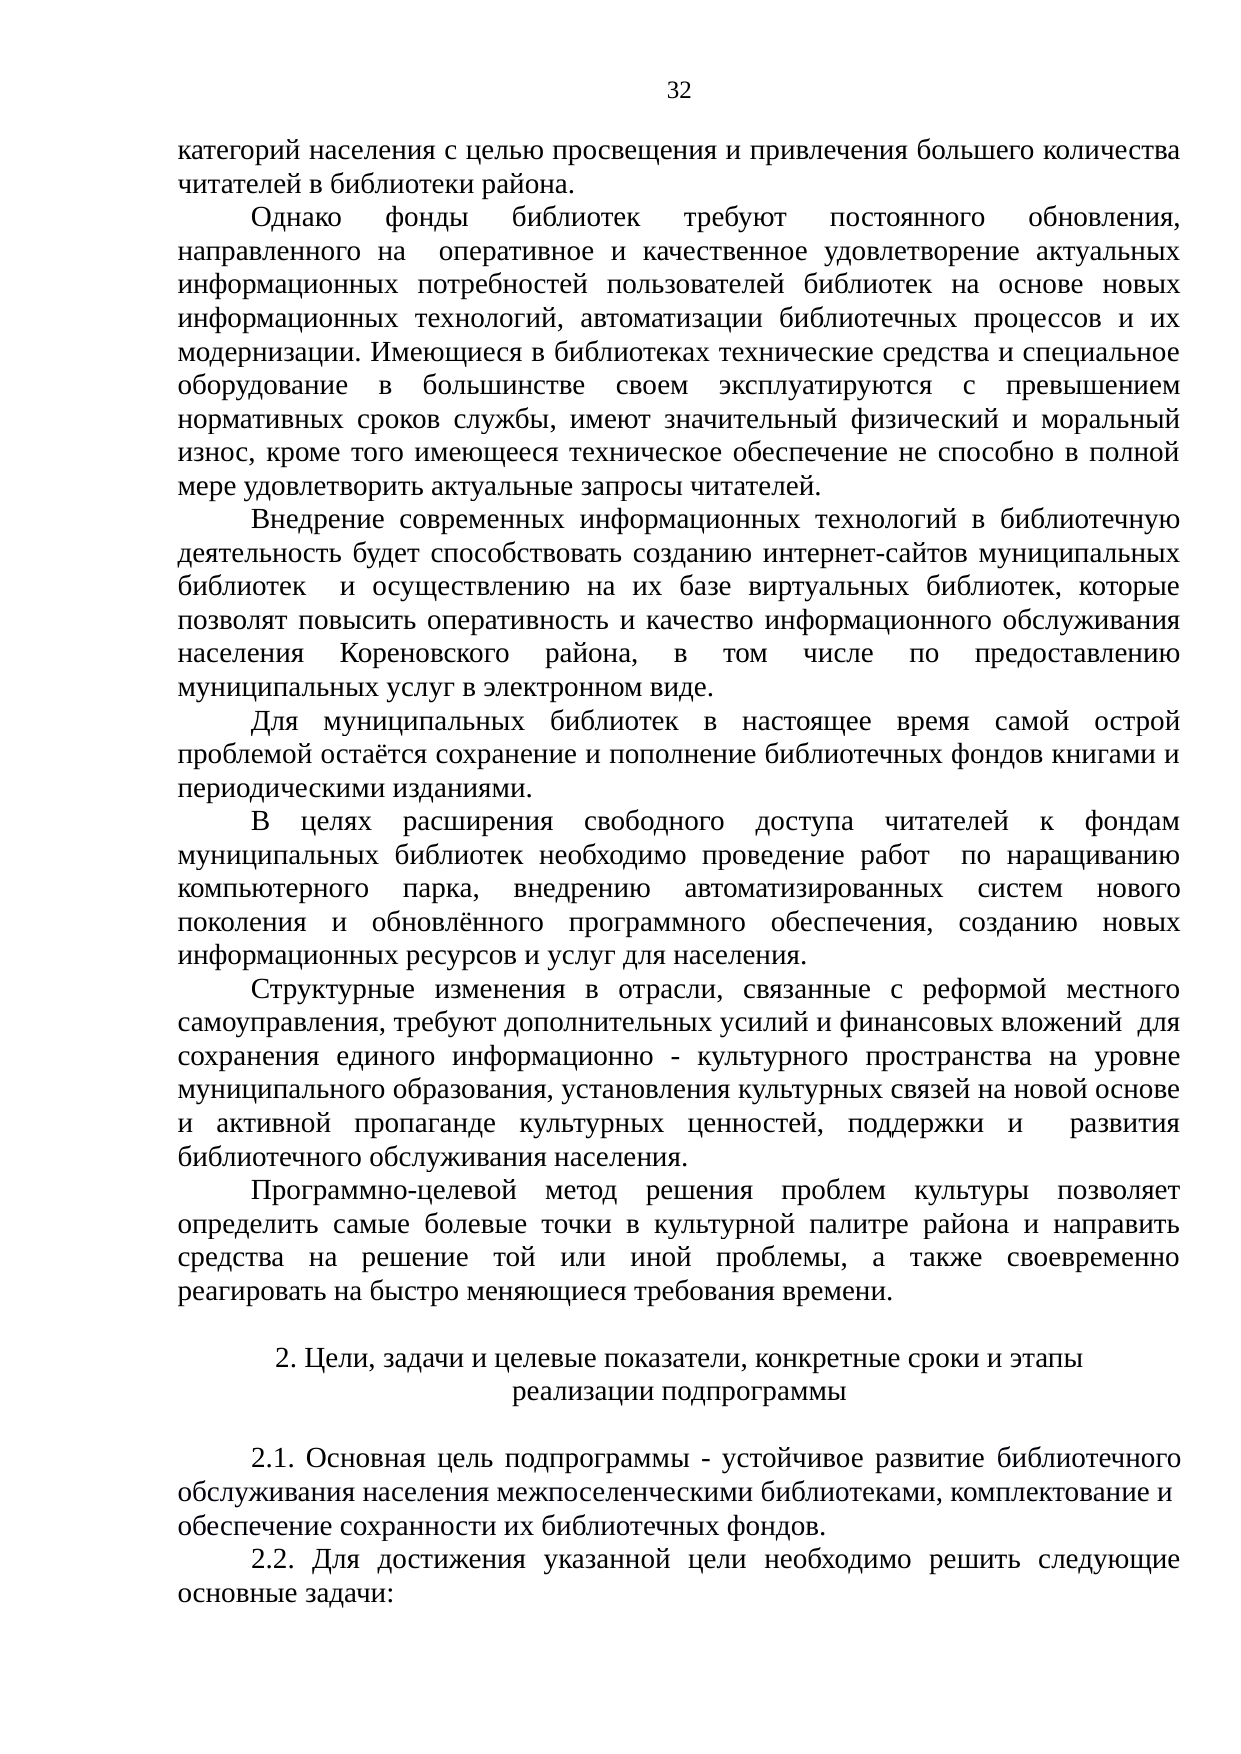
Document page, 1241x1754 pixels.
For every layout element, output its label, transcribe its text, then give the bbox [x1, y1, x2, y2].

text Программно-целевой метод решения проблем культуры позволяет определить самые болевые точки в культурной палитре района и направить средства на решение той или иной проблемы, а также своевременно реагировать на быстро меняющиеся требования времени. [177, 1172, 1181, 1306]
text Внедрение современных информационных технологий в библиотечную деятельность будет способствовать созданию интернет-сайтов муниципальных библиотек и осуществлению на их базе виртуальных библиотек, которые позволят повысить оперативность и качество информационного обслуживания населения Кореновского района, в том числе по предоставлению муниципальных услуг в электронном виде. [177, 501, 1181, 703]
text В целях расширения свободного доступа читателей к фондам муниципальных библиотек необходимо проведение работ по наращиванию компьютерного парка, внедрению автоматизированных систем нового поколения и обновлённого программного обеспечения, созданию новых информационных ресурсов и услуг для населения. [177, 803, 1181, 971]
text Для муниципальных библиотек в настоящее время самой острой проблемой остаётся сохранение и пополнение библиотечных фондов книгами и периодическими изданиями. [177, 703, 1181, 803]
text 2.1. Основная цель подпрограммы - устойчивое развитие библиотечного обслуживания населения межпоселенческими библиотеками, комплектование и [177, 1441, 1181, 1508]
text 2. Цели, задачи и целевые показатели, конкретные сроки и этапы [177, 1340, 1181, 1373]
text реализации подпрограммы [177, 1373, 1181, 1407]
text обеспечение сохранности их библиотечных фондов. [177, 1508, 1181, 1541]
text 2.2. Для достижения указанной цели необходимо решить следующие основные задачи: [177, 1541, 1181, 1608]
text категорий населения с целью просвещения и привлечения большего количества читателей в библиотеки района. [177, 132, 1181, 199]
text Однако фонды библиотек требуют постоянного обновления, направленного на оперативное и качественное удовлетворение актуальных информационных потребностей пользователей библиотек на основе новых информационных технологий, автоматизации библиотечных процессов и их модернизации. Имеющиеся в библиотеках технические средства и специальное оборудование в большинстве своем эксплуатируются с превышением нормативных сроков службы, имеют значительный физический и моральный износ, кроме того имеющееся техническое обеспечение не способно в полной мере удовлетворить актуальные запросы читателей. [177, 199, 1181, 501]
text Структурные изменения в отрасли, связанные с реформой местного самоуправления, требуют дополнительных усилий и финансовых вложений для сохранения единого информационно - культурного пространства на уровне муниципального образования, установления культурных связей на новой основе и активной пропаганде культурных ценностей, поддержки и развития библиотечного обслуживания населения. [177, 971, 1181, 1172]
